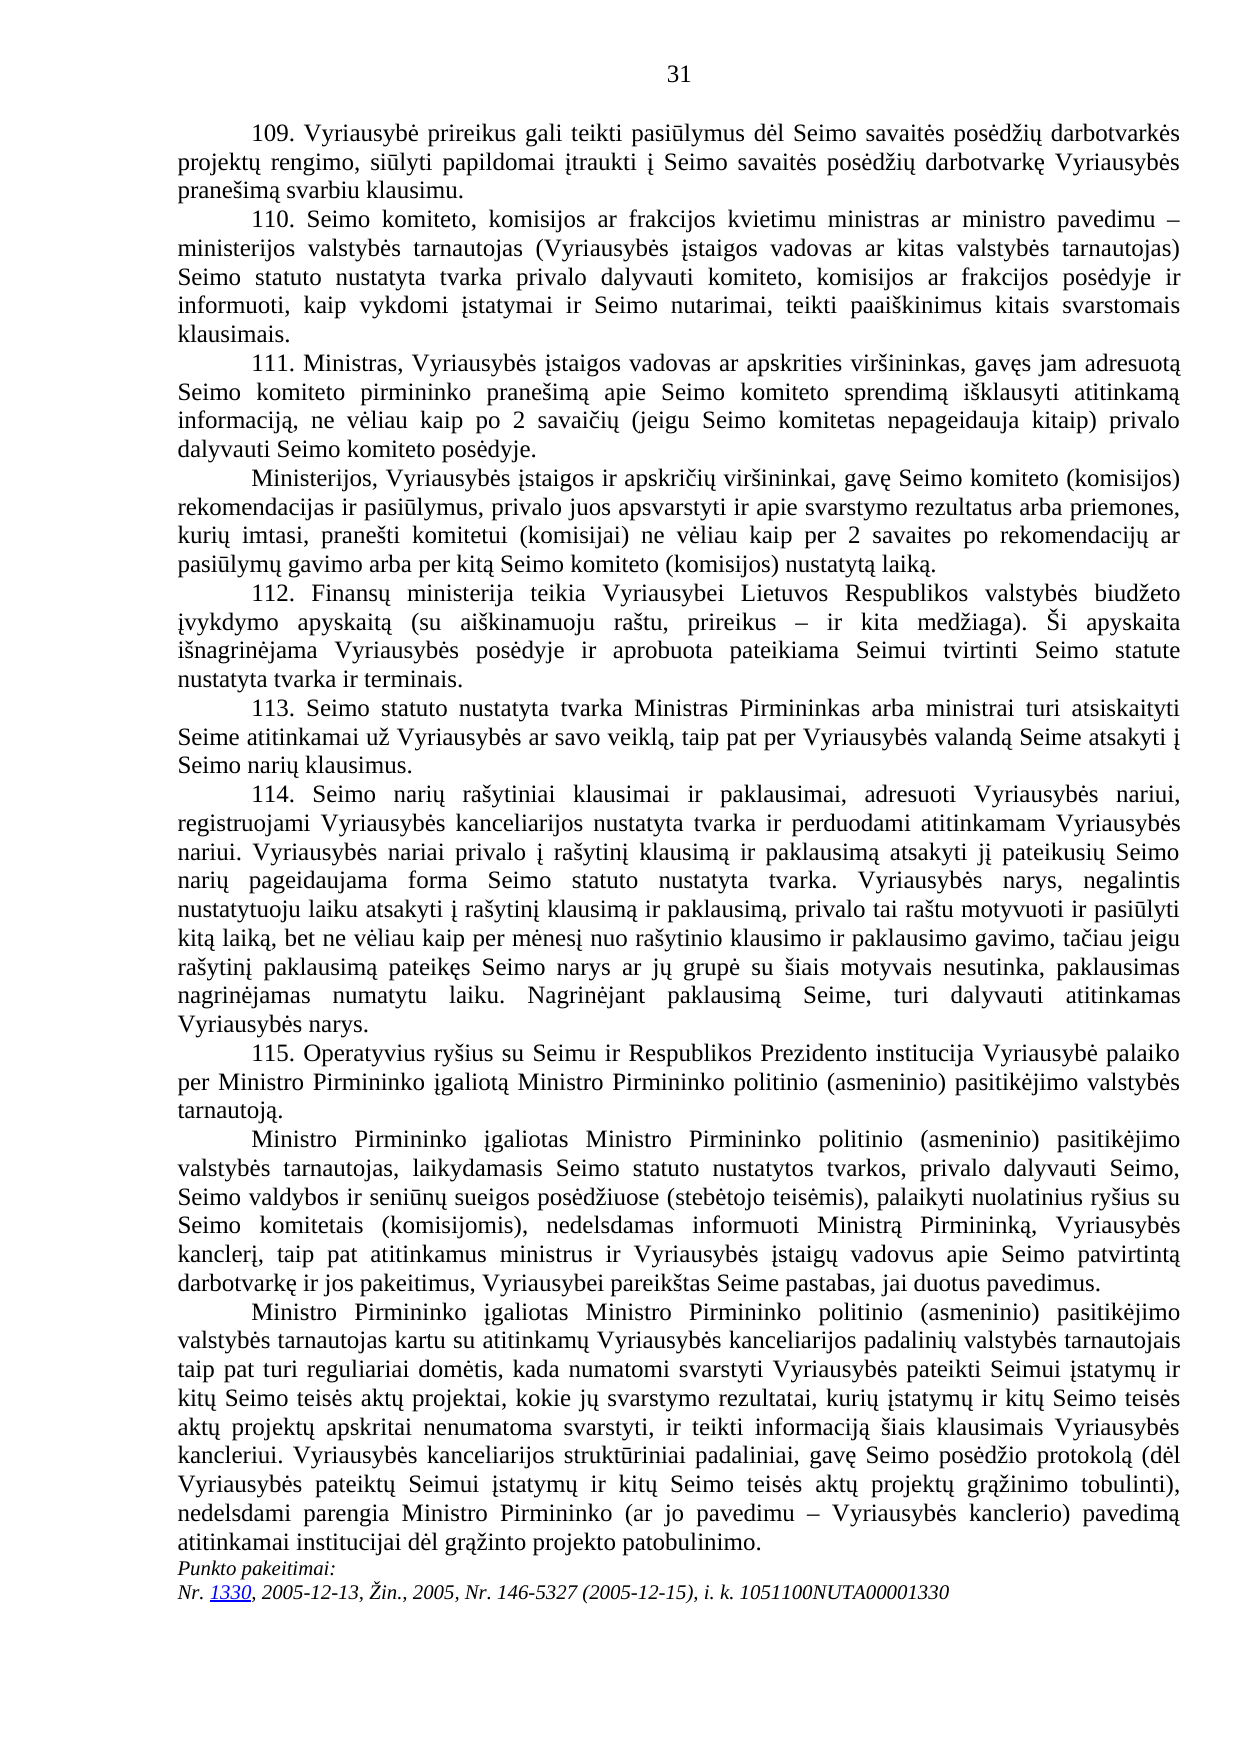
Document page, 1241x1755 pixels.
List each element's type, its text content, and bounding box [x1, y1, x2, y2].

text 115. Operatyvius ryšius su Seimu ir Respublikos Prezidento institucija Vyriausybė palaiko per Ministro Pirmininko įgaliotą Ministro Pirmininko politinio (asmeninio) pasitikėjimo valstybės tarnautoją. [177, 1038, 1181, 1124]
text 110. Seimo komiteto, komisijos ar frakcijos kvietimu ministras ar ministro pavedimu – ministerijos valstybės tarnautojas (Vyriausybės įstaigos vadovas ar kitas valstybės tarnautojas) Seimo statuto nustatyta tvarka privalo dalyvauti komiteto, komisijos ar frakcijos posėdyje ir informuoti, kaip vykdomi įstatymai ir Seimo nutarimai, teikti paaiškinimus kitais svarstomais klausimais. [177, 204, 1181, 348]
text Ministerijos, Vyriausybės įstaigos ir apskričių viršininkai, gavę Seimo komiteto (komisijos) rekomendacijas ir pasiūlymus, privalo juos apsvarstyti ir apie svarstymo rezultatus arba priemones, kurių imtasi, pranešti komitetui (komisijai) ne vėliau kaip per 2 savaites po rekomendacijų ar pasiūlymų gavimo arba per kitą Seimo komiteto (komisijos) nustatytą laiką. [177, 463, 1181, 578]
text Ministro Pirmininko įgaliotas Ministro Pirmininko politinio (asmeninio) pasitikėjimo valstybės tarnautojas, laikydamasis Seimo statuto nustatytos tvarkos, privalo dalyvauti Seimo, Seimo valdybos ir seniūnų sueigos posėdžiuose (stebėtojo teisėmis), palaikyti nuolatinius ryšius su Seimo komitetais (komisijomis), nedelsdamas informuoti Ministrą Pirmininką, Vyriausybės kanclerį, taip pat atitinkamus ministrus ir Vyriausybės įstaigų vadovus apie Seimo patvirtintą darbotvarkę ir jos pakeitimus, Vyriausybei pareikštas Seime pastabas, jai duotus pavedimus. [177, 1124, 1181, 1297]
text Ministro Pirmininko įgaliotas Ministro Pirmininko politinio (asmeninio) pasitikėjimo valstybės tarnautojas kartu su atitinkamų Vyriausybės kanceliarijos padalinių valstybės tarnautojais taip pat turi reguliariai domėtis, kada numatomi svarstyti Vyriausybės pateikti Seimui įstatymų ir kitų Seimo teisės aktų projektai, kokie jų svarstymo rezultatai, kurių įstatymų ir kitų Seimo teisės aktų projektų apskritai nenumatoma svarstyti, ir teikti informaciją šiais klausimais Vyriausybės kancleriui. Vyriausybės kanceliarijos struktūriniai padaliniai, gavę Seimo posėdžio protokolą (dėl Vyriausybės pateiktų Seimui įstatymų ir kitų Seimo teisės aktų projektų grąžinimo tobulinti), nedelsdami parengia Ministro Pirmininko (ar jo pavedimu – Vyriausybės kanclerio) pavedimą atitinkamai institucijai dėl grąžinto projekto patobulinimo. [177, 1297, 1181, 1556]
text Nr. 1330, 2005-12-13, Žin., 2005, Nr. 146-5327 (2005-12-15), i. k. 1051100NUTA00001330 [177, 1580, 1181, 1604]
text 109. Vyriausybė prireikus gali teikti pasiūlymus dėl Seimo savaitės posėdžių darbotvarkės projektų rengimo, siūlyti papildomai įtraukti į Seimo savaitės posėdžių darbotvarkę Vyriausybės pranešimą svarbiu klausimu. [177, 118, 1181, 204]
text 112. Finansų ministerija teikia Vyriausybei Lietuvos Respublikos valstybės biudžeto įvykdymo apyskaitą (su aiškinamuoju raštu, prireikus – ir kita medžiaga). Ši apyskaita išnagrinėjama Vyriausybės posėdyje ir aprobuota pateikiama Seimui tvirtinti Seimo statute nustatyta tvarka ir terminais. [177, 578, 1181, 693]
text 111. Ministras, Vyriausybės įstaigos vadovas ar apskrities viršininkas, gavęs jam adresuotą Seimo komiteto pirmininko pranešimą apie Seimo komiteto sprendimą išklausyti atitinkamą informaciją, ne vėliau kaip po 2 savaičių (jeigu Seimo komitetas nepageidauja kitaip) privalo dalyvauti Seimo komiteto posėdyje. [177, 348, 1181, 463]
text Punkto pakeitimai: [177, 1556, 1181, 1580]
text 113. Seimo statuto nustatyta tvarka Ministras Pirmininkas arba ministrai turi atsiskaityti Seime atitinkamai už Vyriausybės ar savo veiklą, taip pat per Vyriausybės valandą Seime atsakyti į Seimo narių klausimus. [177, 693, 1181, 779]
text 114. Seimo narių rašytiniai klausimai ir paklausimai, adresuoti Vyriausybės nariui, registruojami Vyriausybės kanceliarijos nustatyta tvarka ir perduodami atitinkamam Vyriausybės nariui. Vyriausybės nariai privalo į rašytinį klausimą ir paklausimą atsakyti jį pateikusių Seimo narių pageidaujama forma Seimo statuto nustatyta tvarka. Vyriausybės narys, negalintis nustatytuoju laiku atsakyti į rašytinį klausimą ir paklausimą, privalo tai raštu motyvuoti ir pasiūlyti kitą laiką, bet ne vėliau kaip per mėnesį nuo rašytinio klausimo ir paklausimo gavimo, tačiau jeigu rašytinį paklausimą pateikęs Seimo narys ar jų grupė su šiais motyvais nesutinka, paklausimas nagrinėjamas numatytu laiku. Nagrinėjant paklausimą Seime, turi dalyvauti atitinkamas Vyriausybės narys. [177, 779, 1181, 1038]
